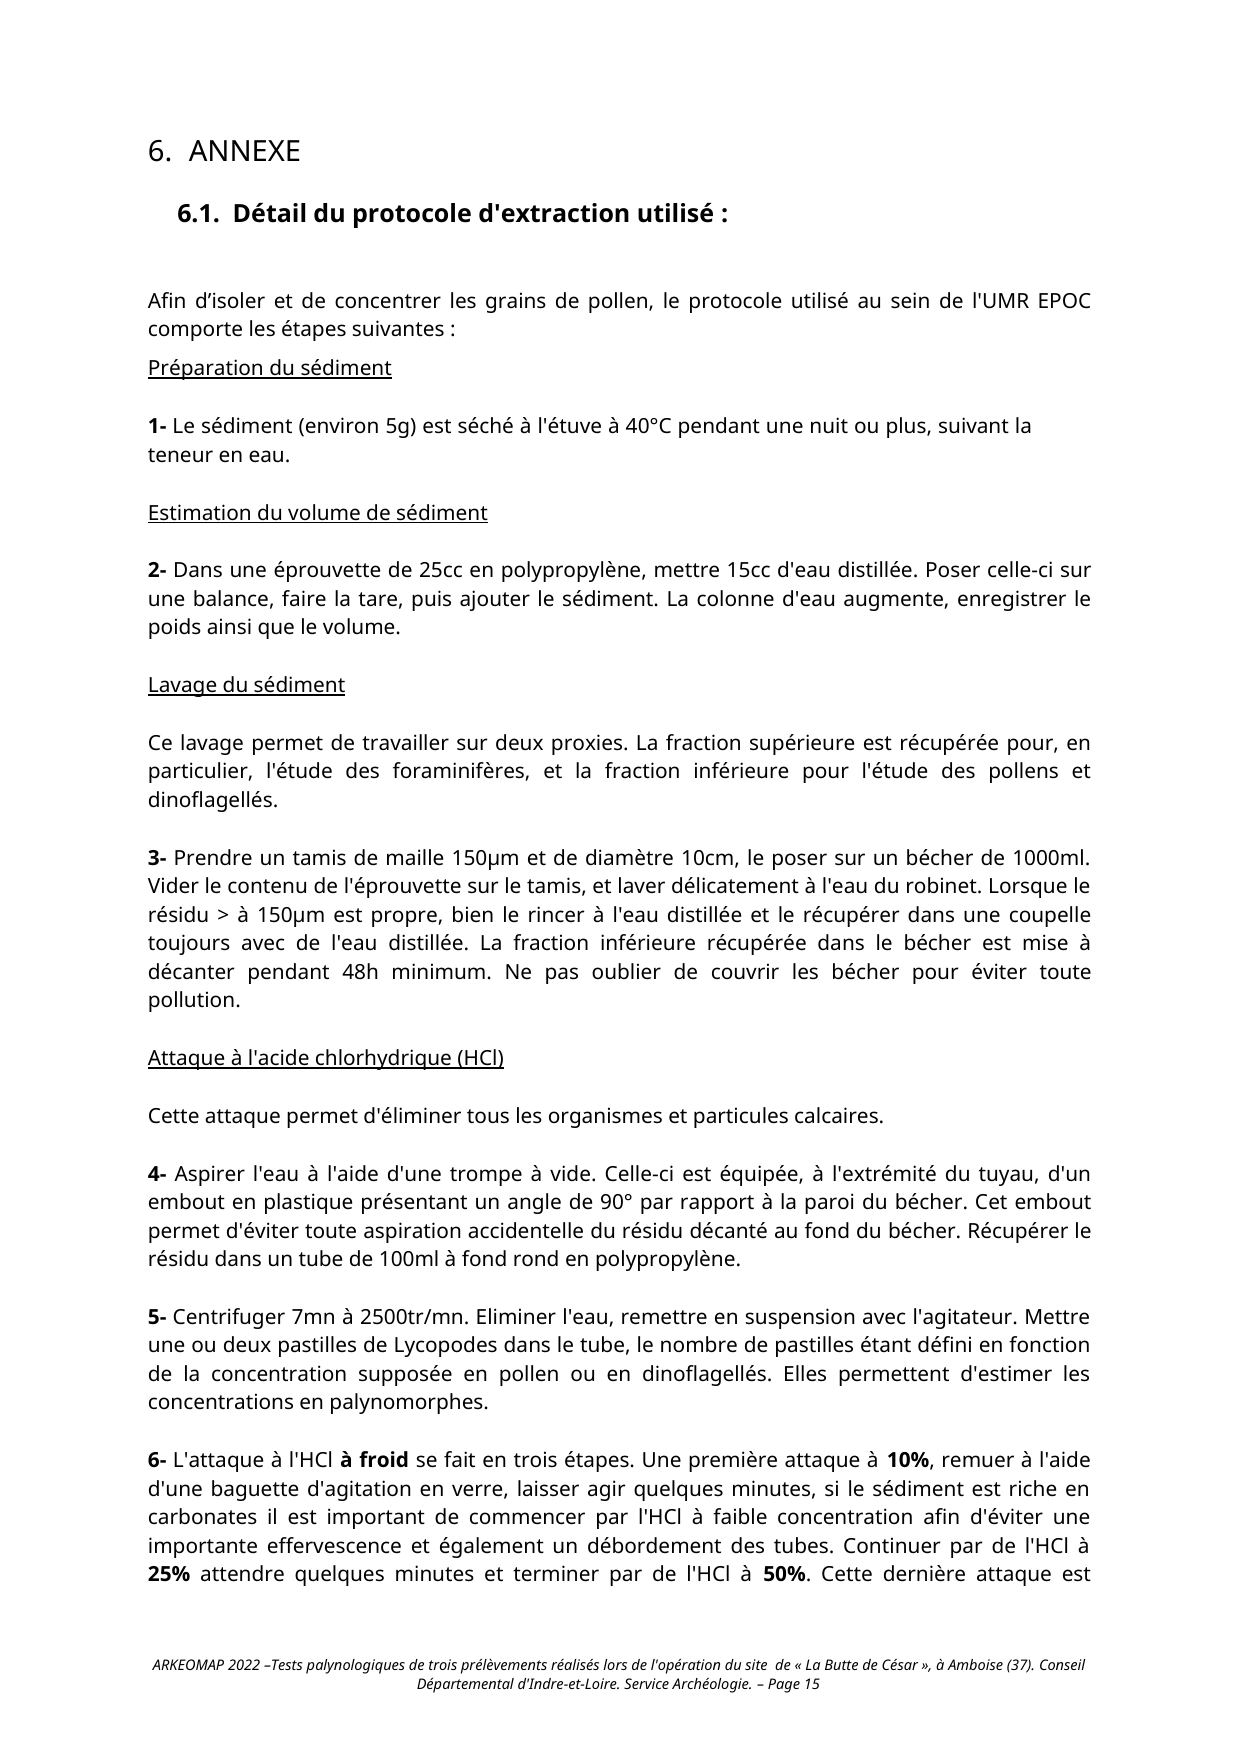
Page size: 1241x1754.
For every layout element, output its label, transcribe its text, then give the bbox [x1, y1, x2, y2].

text Ce lavage permet de travailler sur deux proxies. La fraction supérieure est récupérée pour, en particulier, l'étude des foraminifères, et la fraction inférieure pour l'étude des pollens et dinoflagellés. [148, 728, 1092, 813]
text 2- Dans une éprouvette de 25cc en polypropylène, mettre 15cc d'eau distillée. Poser celle-ci sur une balance, faire la tare, puis ajouter le sédiment. La colonne d'eau augmente, enregistrer le poids ainsi que le volume. [148, 556, 1092, 641]
text Estimation du volume de sédiment [148, 498, 1092, 526]
text Préparation du sédiment [148, 353, 1092, 382]
text 3- Prendre un tamis de maille 150µm et de diamètre 10cm, le poser sur un bécher de 1000ml. Vider le contenu de l'éprouvette sur le tamis, et laver délicatement à l'eau du robinet. Lorsque le résidu > à 150µm est propre, bien le rincer à l'eau distillée et le récupérer dans une coupelle toujours avec de l'eau distillée. La fraction inférieure récupérée dans le bécher est mise à décanter pendant 48h minimum. Ne pas oublier de couvrir les bécher pour éviter toute pollution. [148, 843, 1092, 1014]
text Lavage du sédiment [148, 670, 1092, 699]
text 5- Centrifuger 7mn à 2500tr/mn. Eliminer l'eau, remettre en suspension avec l'agitateur. Mettre une ou deux pastilles de Lycopodes dans le tube, le nombre de pastilles étant défini en fonction de la concentration supposée en pollen ou en dinoflagellés. Elles permettent d'estimer les concentrations en palynomorphes. [148, 1302, 1091, 1416]
text 1- Le sédiment (environ 5g) est séché à l'étuve à 40°C pendant une nuit ou plus, suivant la teneur en eau. [148, 411, 1033, 468]
text Cette attaque permet d'éliminer tous les organismes et particules calcaires. [148, 1101, 1033, 1129]
text Afin d’isoler et de concentrer les grains de pollen, le protocole utilisé au sein de l'UMR EPOC comporte les étapes suivantes : [148, 286, 1092, 343]
text 4- Aspirer l'eau à l'aide d'une trompe à vide. Celle-ci est équipée, à l'extrémité du tuyau, d'un embout en plastique présentant un angle de 90° par rapport à la paroi du bécher. Cet embout permet d'éviter toute aspiration accidentelle du résidu décanté au fond du bécher. Récupérer le résidu dans un tube de 100ml à fond rond en polypropylène. [148, 1159, 1092, 1273]
subtitle Détail du protocole d'extraction utilisé : [148, 195, 1092, 229]
subtitle ANNEXE [148, 131, 1092, 170]
text 6- L'attaque à l'HCl à froid se fait en trois étapes. Une première attaque à 10%, remuer à l'aide d'une baguette d'agitation en verre, laisser agir quelques minutes, si le sédiment est riche en carbonates il est important de commencer par l'HCl à faible concentration afin d'éviter une importante effervescence et également un débordement des tubes. Continuer par de l'HCl à 25% attendre quelques minutes et terminer par de l'HCl à 50%. Cette dernière attaque est [148, 1445, 1091, 1588]
text Attaque à l'acide chlorhydrique (HCl) [148, 1043, 1092, 1072]
